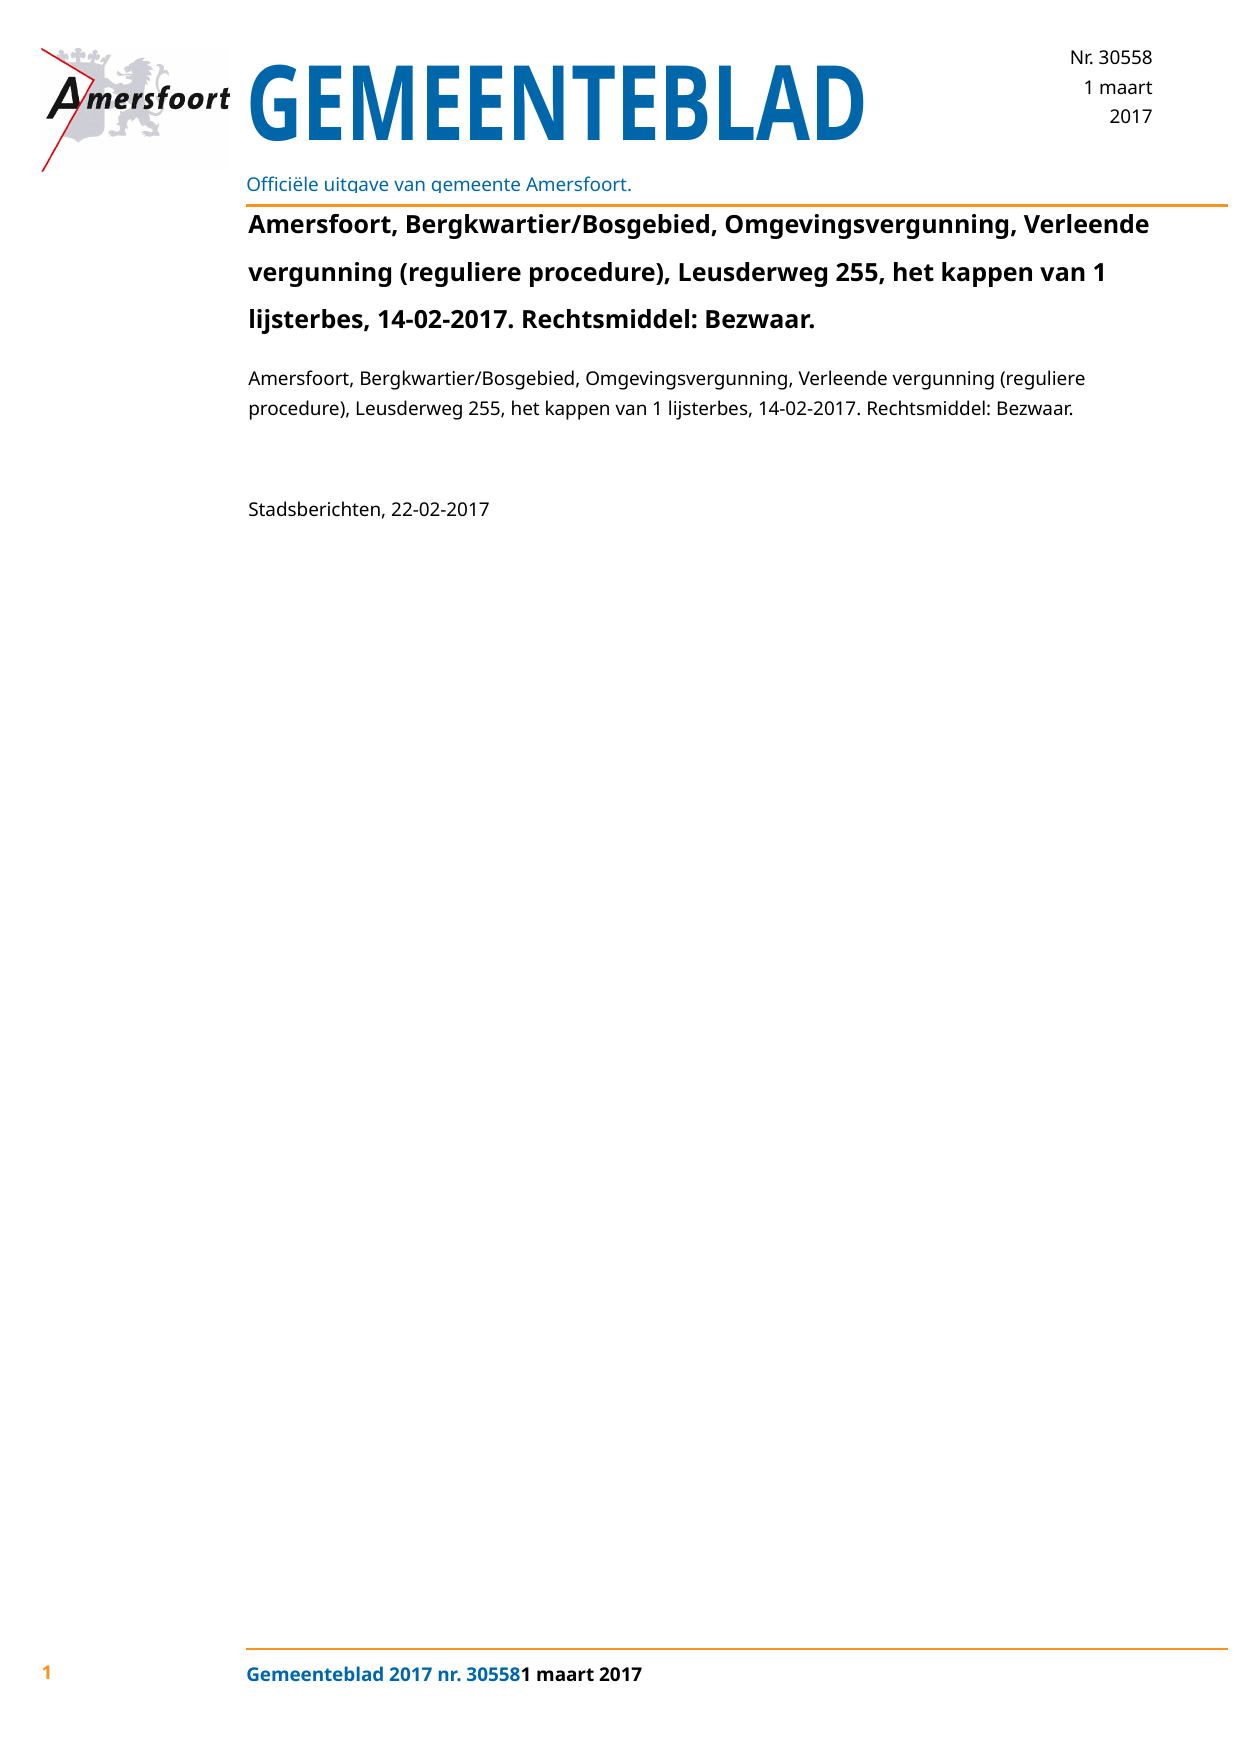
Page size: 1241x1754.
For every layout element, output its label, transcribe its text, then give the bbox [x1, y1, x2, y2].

text Stadsberichten, 22-02-2017 [248, 496, 1152, 522]
text Amersfoort, Bergkwartier/Bosgebied, Omgevingsvergunning, Verleende vergunning (reguliere procedure), Leusderweg 255, het kappen van 1 lijsterbes, 14-02-2017. Rechtsmiddel: Bezwaar. [248, 207, 1152, 336]
picture [41, 47, 231, 172]
text Amersfoort, Bergkwartier/Bosgebied, Omgevingsvergunning, Verleende vergunning (reguliere procedure), Leusderweg 255, het kappen van 1 lijsterbes, 14-02-2017. Rechtsmiddel: Bezwaar. [248, 366, 1152, 421]
